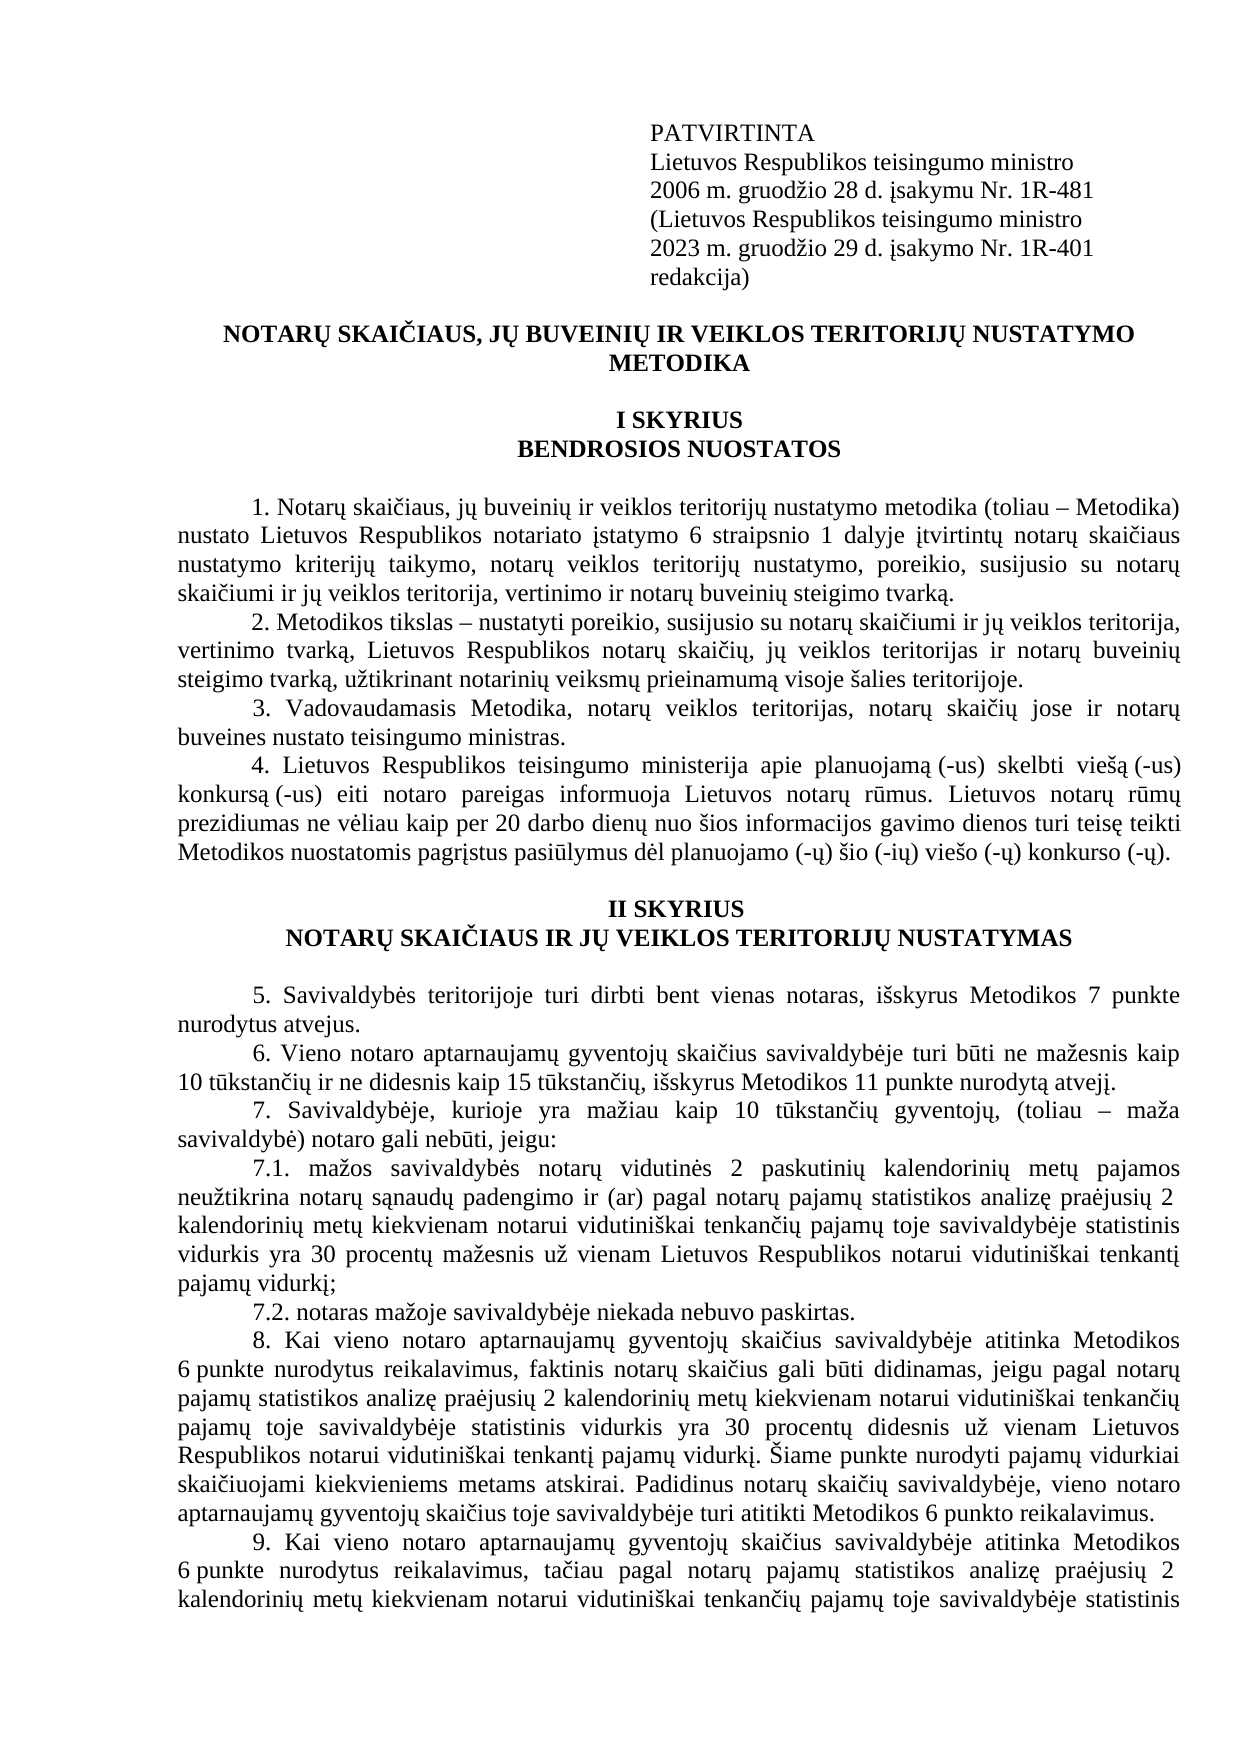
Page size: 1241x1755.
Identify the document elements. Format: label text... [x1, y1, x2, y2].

text 3. Vadovaudamasis Metodika, notarų veiklos teritorijas, notarų skaičių jose ir notarų buveines nustato teisingumo ministras. [177, 693, 1181, 751]
text 7. Savivaldybėje, kurioje yra mažiau kaip 10 tūkstančių gyventojų, (toliau – maža savivaldybė) notaro gali nebūti, jeigu: [177, 1096, 1181, 1153]
text Lietuvos Respublikos teisingumo ministro [650, 147, 1181, 176]
text 7.1. mažos savivaldybės notarų vidutinės 2 paskutinių kalendorinių metų pajamos neužtikrina notarų sąnaudų padengimo ir (ar) pagal notarų pajamų statistikos analizę praėjusių 2 kalendorinių metų kiekvienam notarui vidutiniškai tenkančių pajamų toje savivaldybėje statistinis vidurkis yra 30 procentų mažesnis už vienam Lietuvos Respublikos notarui vidutiniškai tenkantį pajamų vidurkį; [177, 1153, 1181, 1297]
text BENDROSIOS NUOSTATOS [177, 434, 1181, 463]
text NOTARŲ SKAIČIAUS IR JŲ VEIKLOS TERITORIJŲ NUSTATYMAS [177, 923, 1181, 952]
text 1. Notarų skaičiaus, jų buveinių ir veiklos teritorijų nustatymo metodika (toliau – Metodika) nustato Lietuvos Respublikos notariato įstatymo 6 straipsnio 1 dalyje įtvirtintų notarų skaičiaus nustatymo kriterijų taikymo, notarų veiklos teritorijų nustatymo, poreikio, susijusio su notarų skaičiumi ir jų veiklos teritorija, vertinimo ir notarų buveinių steigimo tvarką. [177, 492, 1181, 607]
text 8. Kai vieno notaro aptarnaujamų gyventojų skaičius savivaldybėje atitinka Metodikos 6 punkte nurodytus reikalavimus, faktinis notarų skaičius gali būti didinamas, jeigu pagal notarų pajamų statistikos analizę praėjusių 2 kalendorinių metų kiekvienam notarui vidutiniškai tenkančių pajamų toje savivaldybėje statistinis vidurkis yra 30 procentų didesnis už vienam Lietuvos Respublikos notarui vidutiniškai tenkantį pajamų vidurkį. Šiame punkte nurodyti pajamų vidurkiai skaičiuojami kiekvieniems metams atskirai. Padidinus notarų skaičių savivaldybėje, vieno notaro aptarnaujamų gyventojų skaičius toje savivaldybėje turi atitikti Metodikos 6 punkto reikalavimus. [177, 1326, 1181, 1527]
text 6. Vieno notaro aptarnaujamų gyventojų skaičius savivaldybėje turi būti ne mažesnis kaip 10 tūkstančių ir ne didesnis kaip 15 tūkstančių, išskyrus Metodikos 11 punkte nurodytą atvejį. [177, 1038, 1181, 1096]
text 2006 m. gruodžio 28 d. įsakymu Nr. 1R-481 [650, 176, 1181, 204]
text PATVIRTINTA [650, 118, 1181, 147]
text 2023 m. gruodžio 29 d. įsakymo Nr. 1R-401 [650, 233, 1181, 262]
text II SKYRIUS [177, 894, 1181, 923]
text I SKYRIUS [177, 406, 1181, 434]
text 5. Savivaldybės teritorijoje turi dirbti bent vienas notaras, išskyrus Metodikos 7 punkte nurodytus atvejus. [177, 981, 1181, 1038]
text NOTARŲ SKAIČIAUS, JŲ BUVEINIŲ IR VEIKLOS TERITORIJŲ NUSTATYMO METODIKA [177, 319, 1181, 377]
text (Lietuvos Respublikos teisingumo ministro [650, 204, 1181, 233]
text 9. Kai vieno notaro aptarnaujamų gyventojų skaičius savivaldybėje atitinka Metodikos 6 punkte nurodytus reikalavimus, tačiau pagal notarų pajamų statistikos analizę praėjusių 2 kalendorinių metų kiekvienam notarui vidutiniškai tenkančių pajamų toje savivaldybėje statistinis [177, 1527, 1181, 1613]
text redakcija) [650, 262, 1181, 291]
text 2. Metodikos tikslas – nustatyti poreikio, susijusio su notarų skaičiumi ir jų veiklos teritorija, vertinimo tvarką, Lietuvos Respublikos notarų skaičių, jų veiklos teritorijas ir notarų buveinių steigimo tvarką, užtikrinant notarinių veiksmų prieinamumą visoje šalies teritorijoje. [177, 607, 1181, 693]
text 7.2. notaras mažoje savivaldybėje niekada nebuvo paskirtas. [177, 1297, 1181, 1326]
text 4. Lietuvos Respublikos teisingumo ministerija apie planuojamą (-us) skelbti viešą (-us) konkursą (-us) eiti notaro pareigas informuoja Lietuvos notarų rūmus. Lietuvos notarų rūmų prezidiumas ne vėliau kaip per 20 darbo dienų nuo šios informacijos gavimo dienos turi teisę teikti Metodikos nuostatomis pagrįstus pasiūlymus dėl planuojamo (-ų) šio (-ių) viešo (-ų) konkurso (-ų). [177, 751, 1181, 866]
